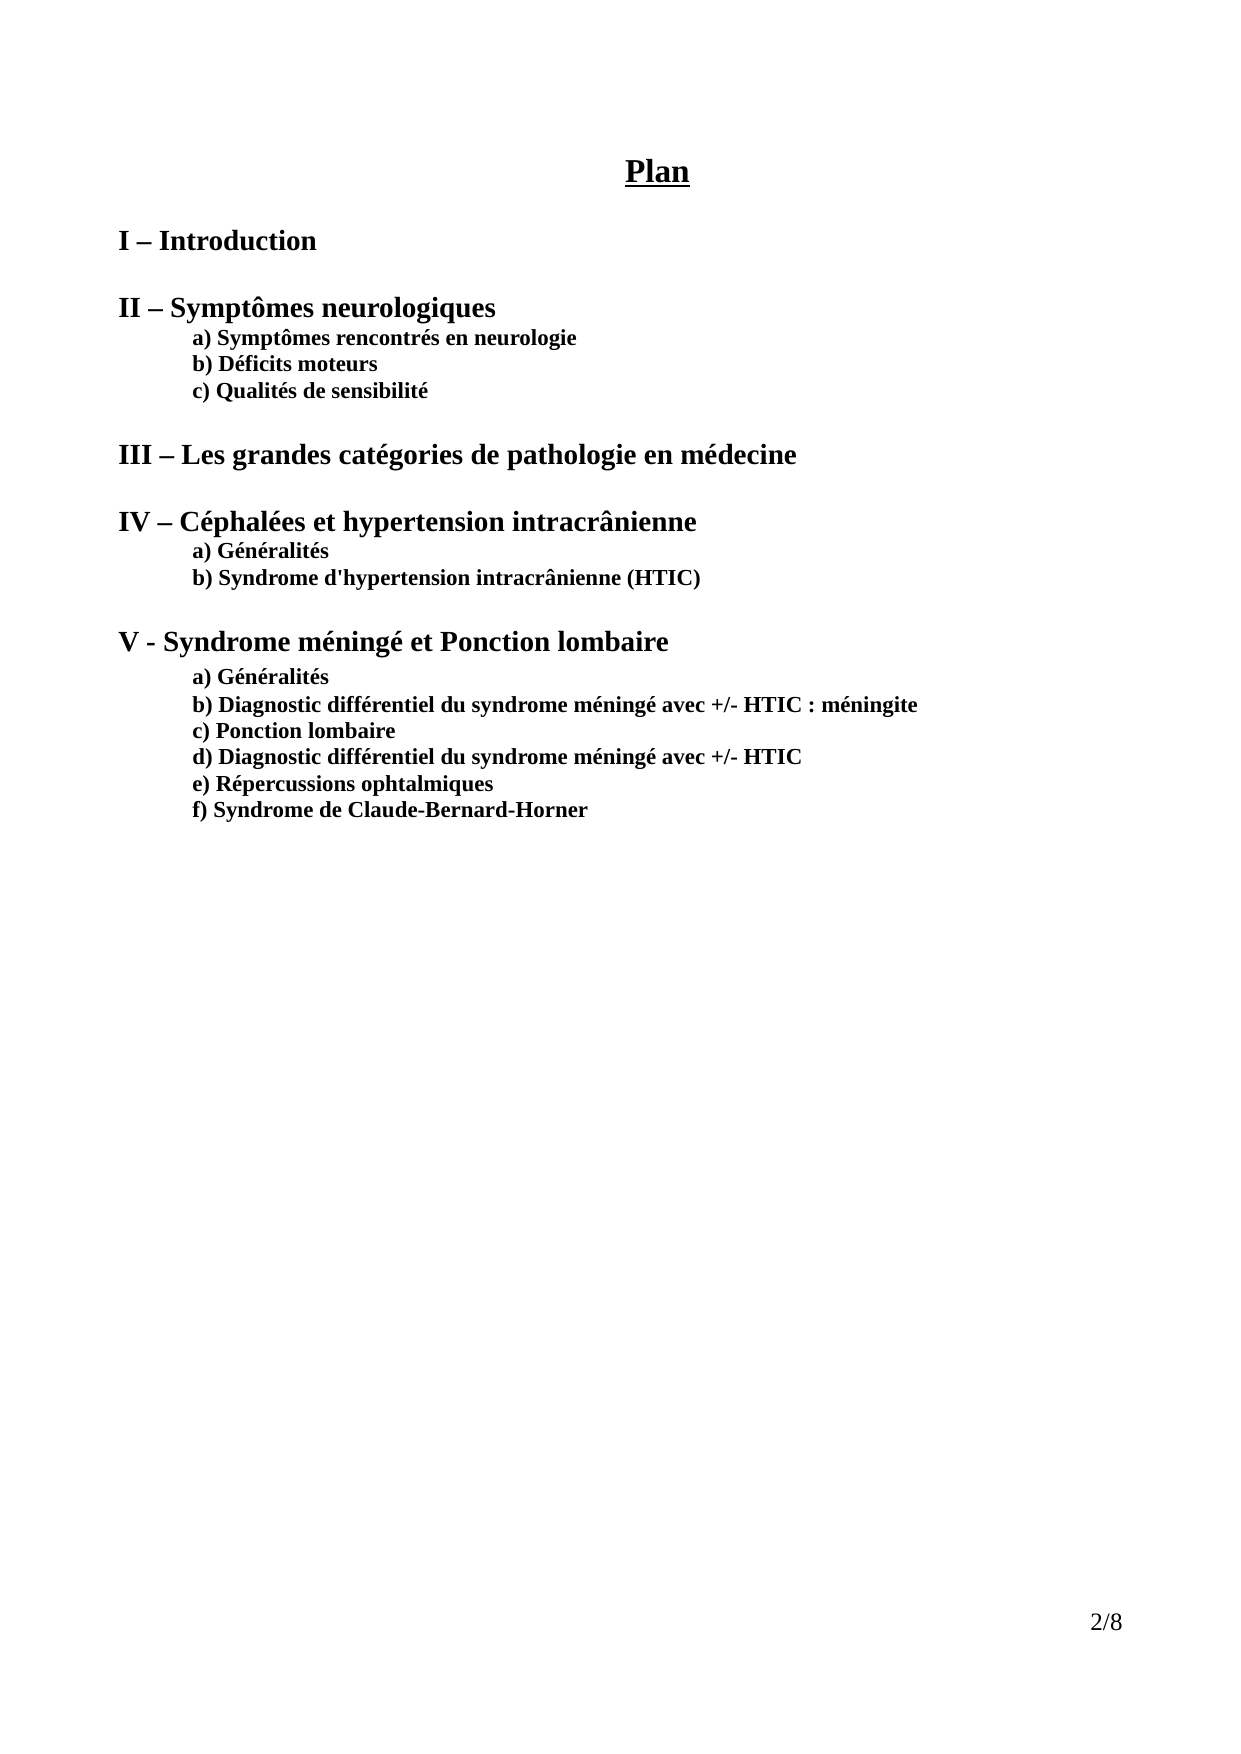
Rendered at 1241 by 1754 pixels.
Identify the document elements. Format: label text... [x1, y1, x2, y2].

text IV – Céphalées et hypertension intracrânienne [118, 504, 1122, 537]
text a) Généralités [118, 657, 1122, 691]
text e) Répercussions ophtalmiques [118, 770, 1122, 796]
text Plan [118, 152, 1122, 190]
text f) Syndrome de Claude-Bernard-Horner [118, 796, 1122, 822]
text b) Déficits moteurs [118, 351, 1122, 377]
text I – Introduction [118, 223, 1122, 257]
text b) Syndrome d'hypertension intracrânienne (HTIC) [118, 564, 1122, 590]
text b) Diagnostic différentiel du syndrome méningé avec +/- HTIC : méningite [118, 691, 1122, 717]
text V - Syndrome méningé et Ponction lombaire [118, 624, 1122, 657]
text II – Symptômes neurologiques [118, 291, 1122, 324]
text a) Généralités [118, 537, 1122, 564]
text c) Qualités de sensibilité [118, 377, 1122, 403]
text d) Diagnostic différentiel du syndrome méningé avec +/- HTIC [118, 743, 1122, 770]
text III – Les grandes catégories de pathologie en médecine [118, 437, 1122, 470]
text c) Ponction lombaire [118, 717, 1122, 743]
text a) Symptômes rencontrés en neurologie [118, 324, 1122, 351]
